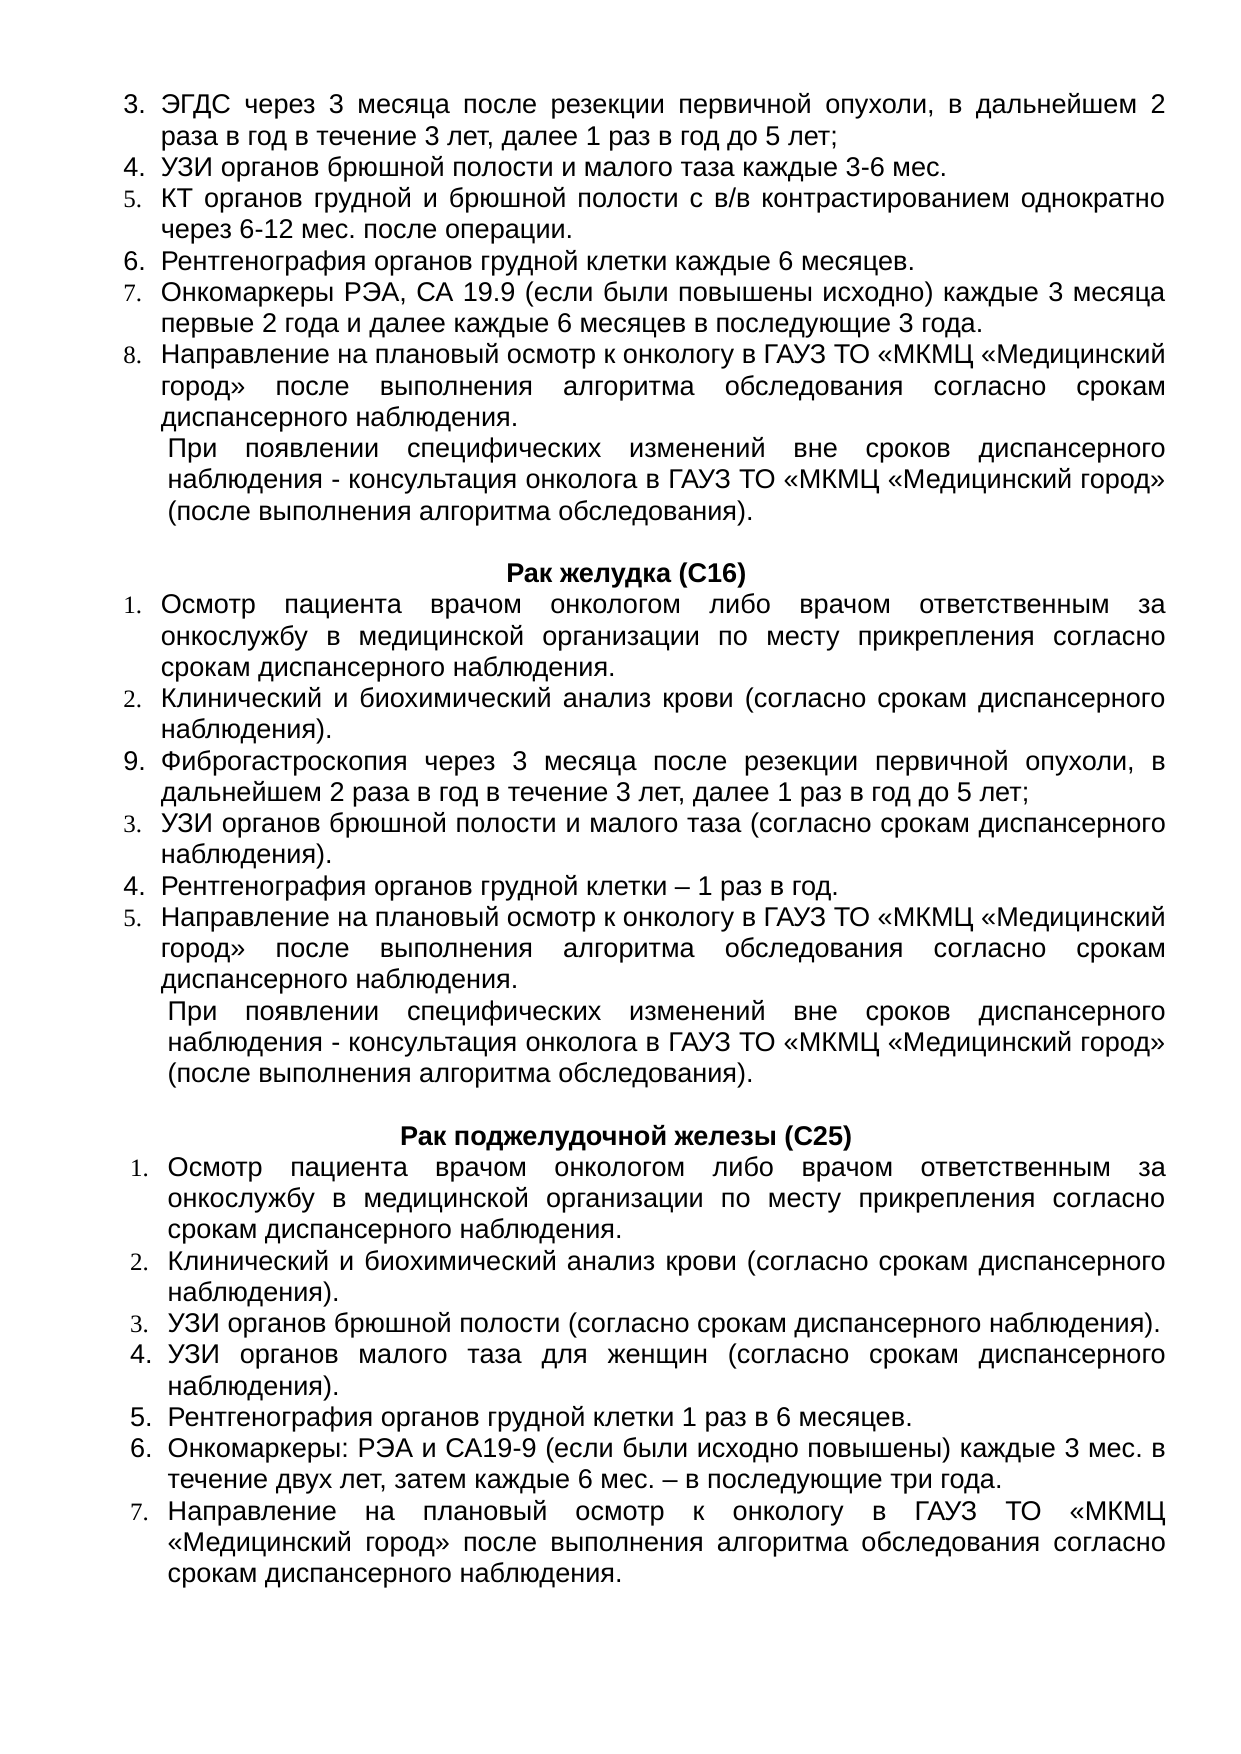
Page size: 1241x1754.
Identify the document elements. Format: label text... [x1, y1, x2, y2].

list УЗИ органов брюшной полости и малого таза каждые 3-6 мес. [123, 151, 1167, 182]
list Осмотр пациента врачом онкологом либо врачом ответственным за онкослужбу в медицинской организации по месту прикрепления согласно срокам диспансерного наблюдения. [123, 588, 1167, 682]
list ЭГДС через 3 месяца после резекции первичной опухоли, в дальнейшем 2 раза в год в течение 3 лет, далее 1 раз в год до 5 лет; [123, 88, 1167, 151]
list Направление на плановый осмотр к онкологу в ГАУЗ ТО «МКМЦ «Медицинский город» после выполнения алгоритма обследования согласно срокам диспансерного наблюдения. [123, 901, 1167, 995]
list Осмотр пациента врачом онкологом либо врачом ответственным за онкослужбу в медицинской организации по месту прикрепления согласно срокам диспансерного наблюдения. [130, 1151, 1167, 1245]
list Рентгенография органов грудной клетки 1 раз в 6 месяцев. [130, 1401, 1167, 1432]
list Фиброгастроскопия через 3 месяца после резекции первичной опухоли, в дальнейшем 2 раза в год в течение 3 лет, далее 1 раз в год до 5 лет; [123, 745, 1167, 807]
text При появлении специфических изменений вне сроков диспансерного наблюдения - консультация онколога в ГАУЗ ТО «МКМЦ «Медицинский город» (после выполнения алгоритма обследования). [167, 432, 1167, 526]
list Рентгенография органов грудной клетки каждые 6 месяцев. [123, 245, 1167, 276]
text Рак желудка (C16) [86, 557, 1167, 588]
list Рентгенография органов грудной клетки – 1 раз в год. [123, 870, 1167, 901]
text При появлении специфических изменений вне сроков диспансерного наблюдения - консультация онколога в ГАУЗ ТО «МКМЦ «Медицинский город» (после выполнения алгоритма обследования). [167, 995, 1167, 1088]
list Онкомаркеры РЭА, СА 19.9 (если были повышены исходно) каждые 3 месяца первые 2 года и далее каждые 6 месяцев в последующие 3 года. [123, 276, 1167, 338]
list Направление на плановый осмотр к онкологу в ГАУЗ ТО «МКМЦ «Медицинский город» после выполнения алгоритма обследования согласно срокам диспансерного наблюдения. [123, 338, 1167, 432]
list Клинический и биохимический анализ крови (согласно срокам диспансерного наблюдения). [130, 1245, 1167, 1307]
list Направление на плановый осмотр к онкологу в ГАУЗ ТО «МКМЦ «Медицинский город» после выполнения алгоритма обследования согласно срокам диспансерного наблюдения. [130, 1495, 1167, 1588]
list Клинический и биохимический анализ крови (согласно срокам диспансерного наблюдения). [123, 682, 1167, 745]
list Онкомаркеры: РЭА и СА19-9 (если были исходно повышены) каждые 3 мес. в течение двух лет, затем каждые 6 мес. – в последующие три года. [130, 1432, 1167, 1495]
list УЗИ органов брюшной полости и малого таза (согласно срокам диспансерного наблюдения). [123, 807, 1167, 870]
text Рак поджелудочной железы (С25) [86, 1120, 1167, 1151]
list КТ органов грудной и брюшной полости с в/в контрастированием однократно через 6-12 мес. после операции. [123, 182, 1167, 245]
list УЗИ органов малого таза для женщин (согласно срокам диспансерного наблюдения). [130, 1338, 1167, 1401]
list УЗИ органов брюшной полости (согласно срокам диспансерного наблюдения). [130, 1307, 1167, 1338]
